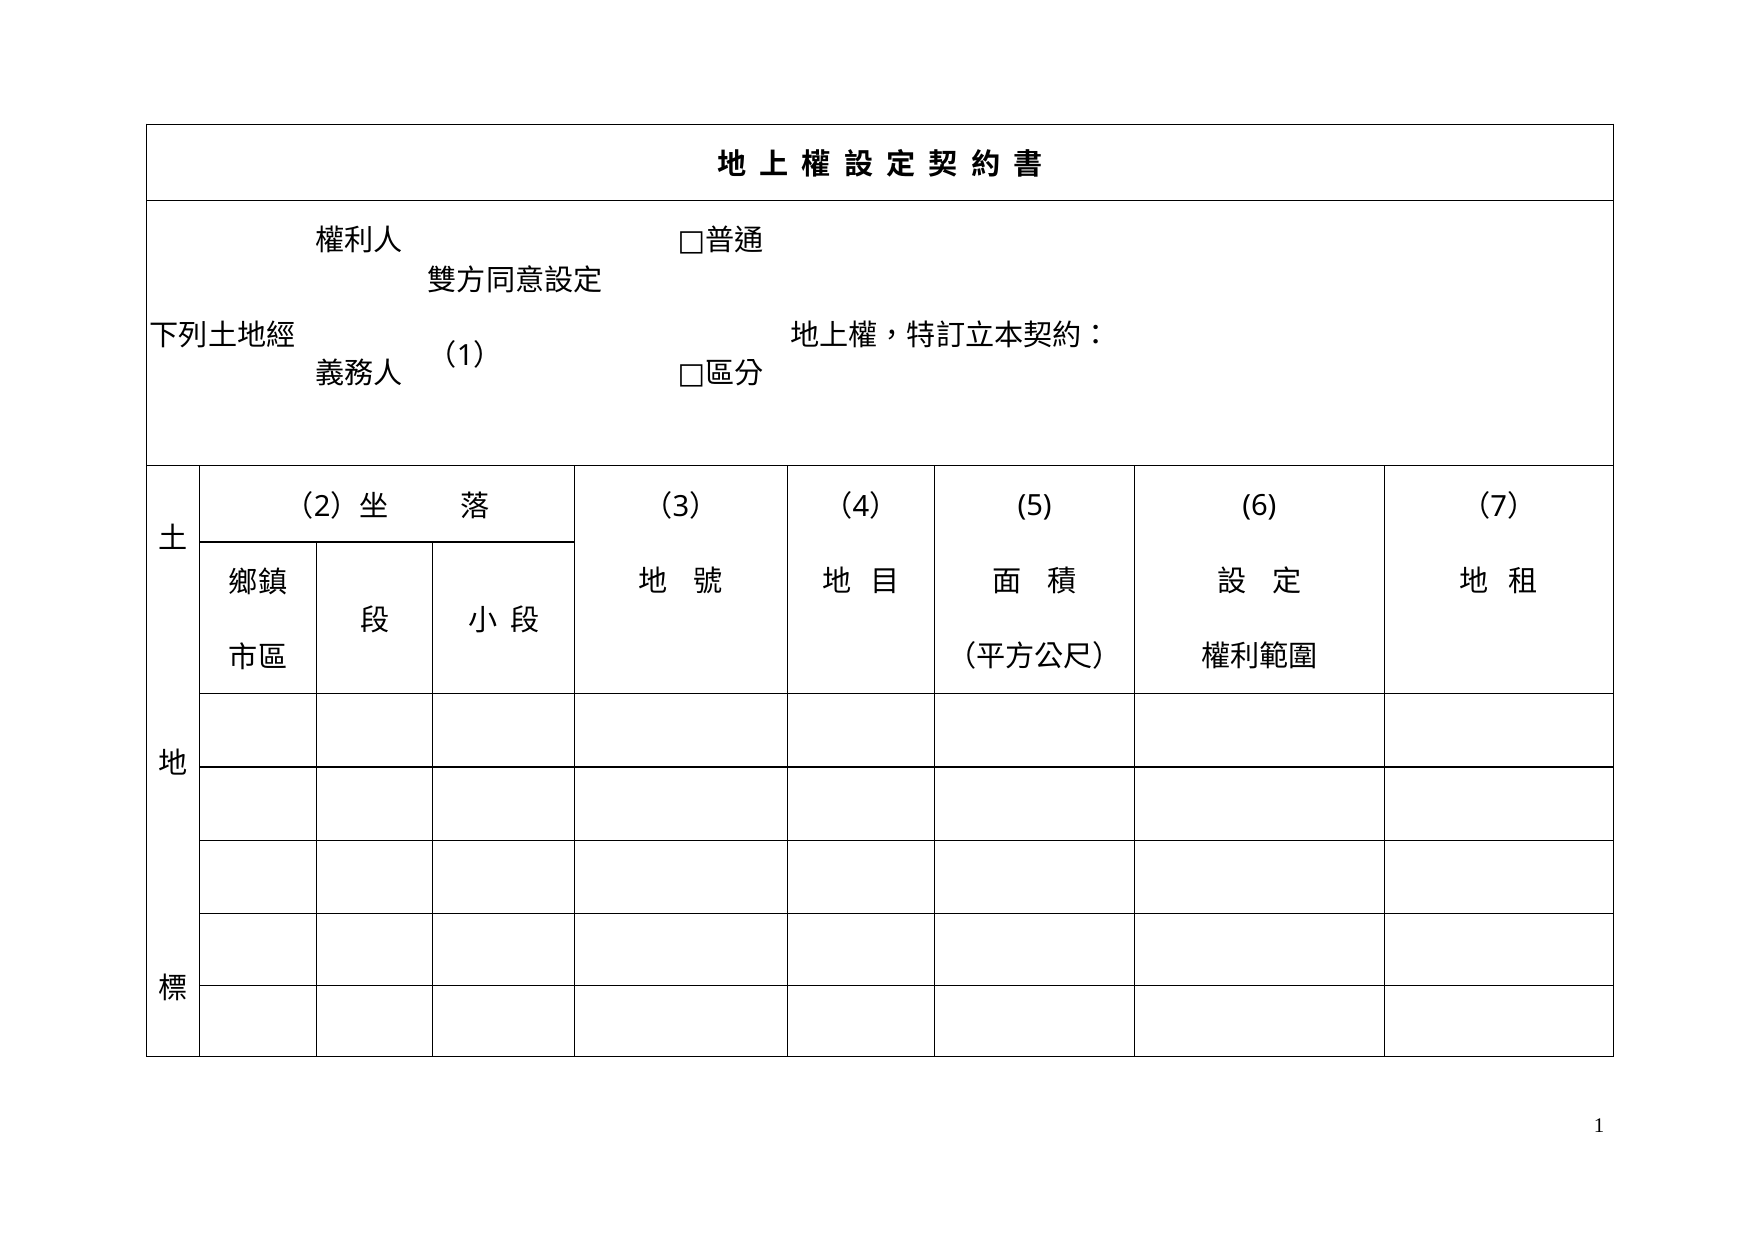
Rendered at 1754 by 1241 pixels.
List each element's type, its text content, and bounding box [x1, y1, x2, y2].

table_cell [935, 841, 1134, 913]
table_cell [433, 841, 574, 913]
table_cell [317, 768, 432, 839]
table_cell （2）坐 落 [200, 466, 574, 541]
table_cell [935, 986, 1134, 1056]
table_cell [575, 914, 787, 985]
table_cell [317, 694, 432, 766]
table_cell [1135, 914, 1384, 985]
table_header 地 上 權 設 定 契 約 書 [147, 125, 1613, 199]
table_cell [788, 768, 934, 839]
table_cell [1135, 986, 1384, 1056]
table_cell 土 地 標 示 [147, 466, 199, 1056]
table_cell 段 [317, 543, 432, 692]
table_cell [935, 768, 1134, 839]
table_cell [575, 841, 787, 913]
table_cell [1385, 914, 1613, 985]
table_cell (5) 面 積 （平方公尺） [935, 466, 1134, 692]
table_cell 鄉鎮 市區 [200, 543, 316, 692]
table_cell [433, 914, 574, 985]
table_cell [200, 914, 316, 985]
table_cell [1385, 694, 1613, 766]
table_cell [433, 694, 574, 766]
table_cell 雙方同意設定（1） [425, 201, 674, 465]
table_cell [575, 694, 787, 766]
table_cell (6) 設 定 權利範圍 [1135, 466, 1384, 692]
table_cell [1385, 768, 1613, 839]
table_cell 義務人 [312, 276, 424, 465]
table_cell [788, 914, 934, 985]
table_cell [788, 841, 934, 913]
table_cell □區分 [675, 276, 787, 465]
table_cell [575, 986, 787, 1056]
table_cell [1135, 841, 1384, 913]
table_cell [433, 986, 574, 1056]
table_cell [317, 841, 432, 913]
table_cell [317, 914, 432, 985]
table_cell [788, 694, 934, 766]
table_cell [200, 841, 316, 913]
table_cell （4） 地 目 [788, 466, 934, 692]
table_cell [200, 694, 316, 766]
table_cell [1135, 768, 1384, 839]
table_cell [1135, 694, 1384, 766]
table_cell （3） 地 號 [575, 466, 787, 692]
table_cell [1385, 841, 1613, 913]
table_cell 權利人 [312, 201, 424, 276]
table_cell [575, 768, 787, 839]
table_cell 地上權，特訂立本契約： [787, 201, 1613, 465]
table_cell □普通 [675, 201, 787, 276]
table_cell 小 段 [433, 543, 574, 692]
table_cell [1385, 986, 1613, 1056]
table_cell [200, 986, 316, 1056]
table_cell （7） 地 租 [1385, 466, 1613, 692]
table_cell [935, 694, 1134, 766]
table_cell [317, 986, 432, 1056]
table_cell [433, 768, 574, 839]
table_cell [788, 986, 934, 1056]
table_cell 下列土地經 [147, 201, 312, 465]
table_cell [200, 768, 316, 839]
table_cell [935, 914, 1134, 985]
